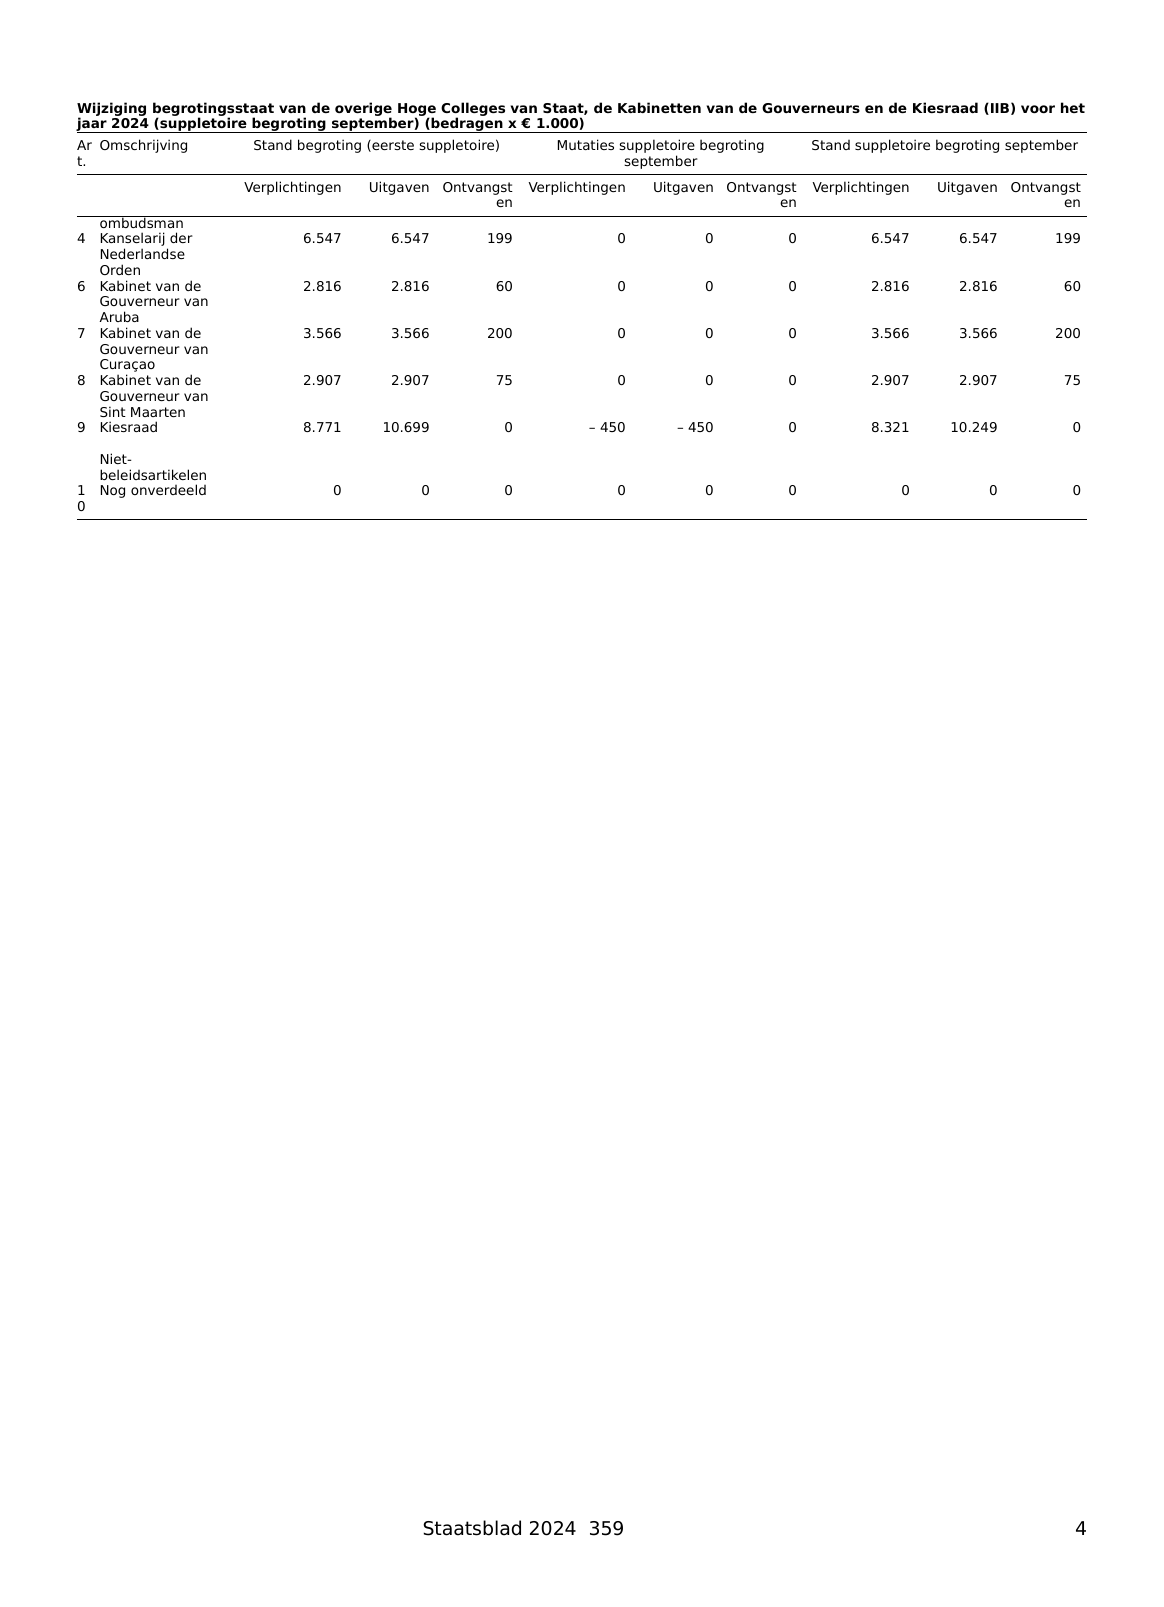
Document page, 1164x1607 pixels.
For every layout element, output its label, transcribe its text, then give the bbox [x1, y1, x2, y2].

table_cell [235, 452, 347, 483]
table_cell Kabinet van de Gouverneur van Aruba [93, 279, 234, 326]
table_cell [803, 217, 915, 231]
table_cell Art. [77, 133, 93, 174]
table_cell 0 [1004, 483, 1087, 519]
table_cell Kiesraad [93, 420, 234, 436]
table_cell 10.249 [915, 420, 1003, 436]
table_cell 60 [1004, 279, 1087, 326]
table_cell 6.547 [803, 231, 915, 278]
table_cell Mutaties suppletoire begroting september [519, 133, 802, 174]
table_cell 10 [77, 483, 93, 519]
table_cell [1004, 436, 1087, 452]
table_cell 0 [631, 326, 719, 373]
table_cell 0 [235, 483, 347, 519]
table_cell 3.566 [915, 326, 1003, 373]
table_cell Verplichtingen [803, 175, 915, 216]
table_cell 0 [720, 231, 802, 278]
table_cell Verplichtingen [519, 175, 631, 216]
table_cell Nog onverdeeld [93, 483, 234, 519]
table_cell 2.816 [348, 279, 435, 326]
table_cell Kanselarij der Nederlandse Orden [93, 231, 234, 278]
table_cell [348, 217, 435, 231]
table_cell 75 [1004, 373, 1087, 420]
table_cell [1004, 452, 1087, 483]
table_header Wijziging begrotingsstaat van de overige Hoge Colleges van Staat, de Kabinetten van de Gouverneurs en de Kiesraad (IIB) voor het jaar 2024 (suppletoire begroting september) (bedragen x € 1.000) [77, 100, 1087, 132]
table_cell [77, 217, 93, 231]
table_cell 6.547 [348, 231, 435, 278]
table_cell Kabinet van de Gouverneur van Curaçao [93, 326, 234, 373]
table_cell Stand suppletoire begroting september [803, 133, 1087, 174]
table_cell 0 [803, 483, 915, 519]
table_cell – 450 [519, 420, 631, 436]
table_cell [519, 436, 631, 452]
table_cell 200 [435, 326, 518, 373]
table_cell 6.547 [915, 231, 1003, 278]
table_cell 3.566 [348, 326, 435, 373]
table_cell 8.321 [803, 420, 915, 436]
table_cell [348, 452, 435, 483]
table_cell 2.816 [803, 279, 915, 326]
table_cell 0 [519, 373, 631, 420]
table_cell 8 [77, 373, 93, 420]
table_cell 0 [1004, 420, 1087, 436]
table_cell Ontvangsten [1004, 175, 1087, 216]
table_cell 2.816 [915, 279, 1003, 326]
table_cell Ontvangsten [435, 175, 518, 216]
table_cell 0 [519, 483, 631, 519]
table_cell [631, 436, 719, 452]
table_cell Ontvangsten [720, 175, 802, 216]
table_cell [348, 436, 435, 452]
table_cell 8.771 [235, 420, 347, 436]
table_cell 0 [631, 231, 719, 278]
table_cell 0 [720, 326, 802, 373]
table_cell 0 [631, 373, 719, 420]
table_cell 75 [435, 373, 518, 420]
table_cell [93, 175, 234, 216]
table_cell [631, 217, 719, 231]
table_cell Uitgaven [348, 175, 435, 216]
table_cell [435, 452, 518, 483]
table_cell 0 [631, 483, 719, 519]
table_cell [720, 436, 802, 452]
table_cell ombudsman [93, 217, 234, 231]
table_cell 0 [720, 420, 802, 436]
table_cell 10.699 [348, 420, 435, 436]
table_cell [803, 452, 915, 483]
table_cell 0 [435, 420, 518, 436]
table_cell [631, 452, 719, 483]
table_cell Kabinet van de Gouverneur van Sint Maarten [93, 373, 234, 420]
table_cell Verplichtingen [235, 175, 347, 216]
table_cell [915, 452, 1003, 483]
table_cell 2.907 [235, 373, 347, 420]
table_cell 2.907 [348, 373, 435, 420]
table_cell 6.547 [235, 231, 347, 278]
table_cell [519, 217, 631, 231]
table_cell 3.566 [235, 326, 347, 373]
table_cell 60 [435, 279, 518, 326]
table_cell [915, 436, 1003, 452]
table_cell [720, 452, 802, 483]
table_cell 0 [720, 483, 802, 519]
table_cell 0 [915, 483, 1003, 519]
table_cell [720, 217, 802, 231]
table_cell 0 [519, 326, 631, 373]
table_cell Niet-beleidsartikelen [93, 452, 234, 483]
table_cell Uitgaven [631, 175, 719, 216]
table_cell 199 [435, 231, 518, 278]
table_cell [77, 175, 93, 216]
table_cell 0 [435, 483, 518, 519]
table_cell [1004, 217, 1087, 231]
table_cell 0 [519, 231, 631, 278]
table_cell [435, 436, 518, 452]
table_cell Uitgaven [915, 175, 1003, 216]
table_cell 200 [1004, 326, 1087, 373]
table_cell [915, 217, 1003, 231]
table_cell 2.816 [235, 279, 347, 326]
table_cell – 450 [631, 420, 719, 436]
table_cell [77, 452, 93, 483]
table_cell 0 [348, 483, 435, 519]
table_cell 0 [720, 373, 802, 420]
table_cell [77, 436, 93, 452]
table_cell [235, 217, 347, 231]
table_cell 6 [77, 279, 93, 326]
table_cell 3.566 [803, 326, 915, 373]
table_cell 0 [720, 279, 802, 326]
table_cell Omschrijving [93, 133, 234, 174]
table_cell [93, 436, 234, 452]
table_cell 7 [77, 326, 93, 373]
table_cell 2.907 [803, 373, 915, 420]
table_cell 9 [77, 420, 93, 436]
table_cell [235, 436, 347, 452]
table_cell [803, 436, 915, 452]
table_cell 2.907 [915, 373, 1003, 420]
table_cell 0 [519, 279, 631, 326]
table_cell [519, 452, 631, 483]
table_cell 4 [77, 231, 93, 278]
table_cell [435, 217, 518, 231]
table_cell 0 [631, 279, 719, 326]
table_cell Stand begroting (eerste suppletoire) [235, 133, 518, 174]
table_cell 199 [1004, 231, 1087, 278]
